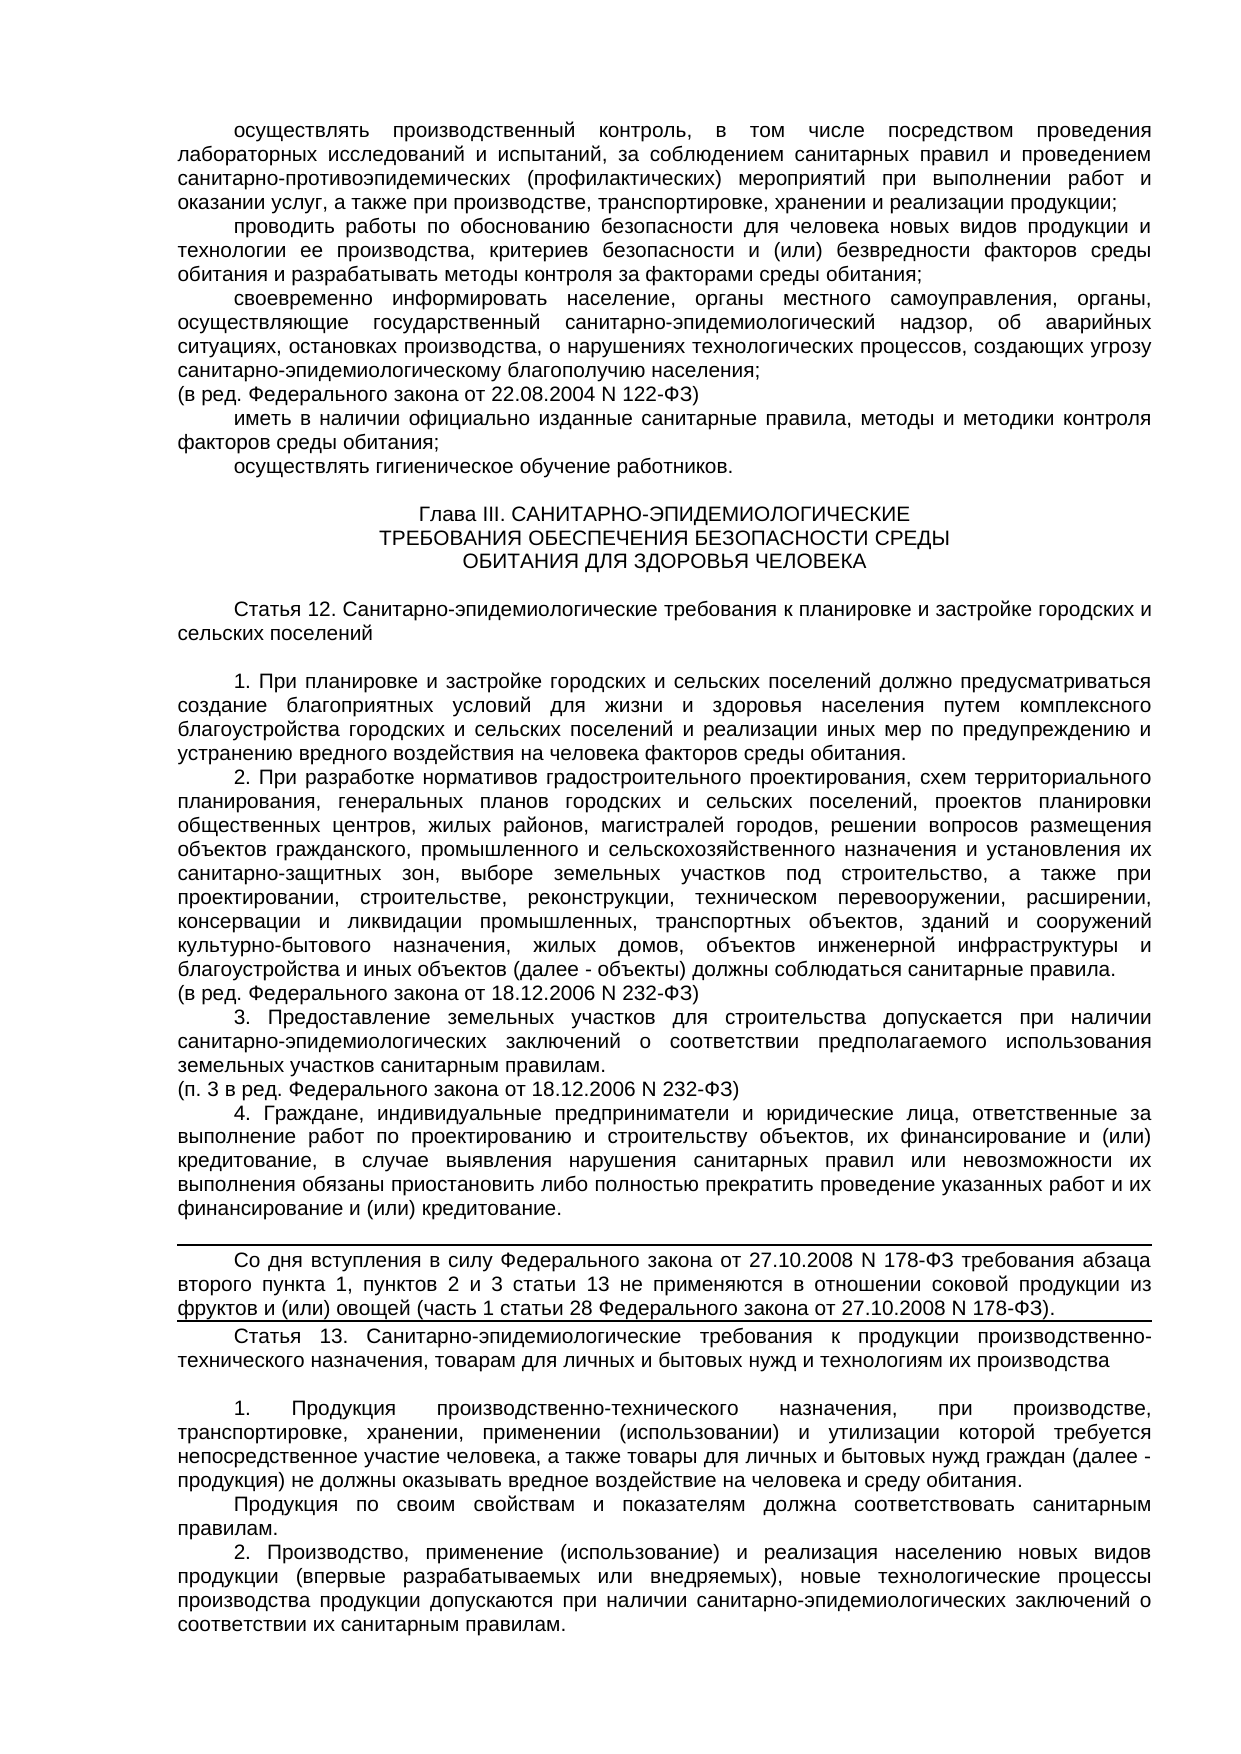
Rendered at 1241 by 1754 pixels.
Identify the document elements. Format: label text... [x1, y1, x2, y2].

text 2. Производство, применение (использование) и реализация населению новых видов продукции (впервые разрабатываемых или внедряемых), новые технологические процессы производства продукции допускаются при наличии санитарно-эпидемиологических заключений о соответствии их санитарным правилам. [177, 1539, 1152, 1635]
text Продукция по своим свойствам и показателям должна соответствовать санитарным правилам. [177, 1492, 1152, 1539]
text ОБИТАНИЯ ДЛЯ ЗДОРОВЬЯ ЧЕЛОВЕКА [177, 549, 1152, 573]
text ТРЕБОВАНИЯ ОБЕСПЕЧЕНИЯ БЕЗОПАСНОСТИ СРЕДЫ [177, 525, 1152, 549]
text Статья 13. Санитарно-эпидемиологические требования к продукции производственно-технического назначения, товарам для личных и бытовых нужд и технологиям их производства [177, 1324, 1152, 1372]
text проводить работы по обоснованию безопасности для человека новых видов продукции и технологии ее производства, критериев безопасности и (или) безвредности факторов среды обитания и разрабатывать методы контроля за факторами среды обитания; [177, 214, 1152, 286]
text Статья 12. Санитарно-эпидемиологические требования к планировке и застройке городских и сельских поселений [177, 597, 1152, 645]
text Со дня вступления в силу Федерального закона от 27.10.2008 N 178-ФЗ требования абзаца второго пункта 1, пунктов 2 и 3 статьи 13 не применяются в отношении соковой продукции из фруктов и (или) овощей (часть 1 статьи 28 Федерального закона от 27.10.2008 N 178-ФЗ). [177, 1248, 1152, 1320]
text (п. 3 в ред. Федерального закона от 18.12.2006 N 232-ФЗ) [177, 1076, 1152, 1100]
text 3. Предоставление земельных участков для строительства допускается при наличии санитарно-эпидемиологических заключений о соответствии предполагаемого использования земельных участков санитарным правилам. [177, 1004, 1152, 1076]
text 4. Граждане, индивидуальные предприниматели и юридические лица, ответственные за выполнение работ по проектированию и строительству объектов, их финансирование и (или) кредитование, в случае выявления нарушения санитарных правил или невозможности их выполнения обязаны приостановить либо полностью прекратить проведение указанных работ и их финансирование и (или) кредитование. [177, 1100, 1152, 1220]
text (в ред. Федерального закона от 18.12.2006 N 232-ФЗ) [177, 981, 1152, 1004]
text 2. При разработке нормативов градостроительного проектирования, схем территориального планирования, генеральных планов городских и сельских поселений, проектов планировки общественных центров, жилых районов, магистралей городов, решении вопросов размещения объектов гражданского, промышленного и сельскохозяйственного назначения и установления их санитарно-защитных зон, выборе земельных участков под строительство, а также при проектировании, строительстве, реконструкции, техническом перевооружении, расширении, консервации и ликвидации промышленных, транспортных объектов, зданий и сооружений культурно-бытового назначения, жилых домов, объектов инженерной инфраструктуры и благоустройства и иных объектов (далее - объекты) должны соблюдаться санитарные правила. [177, 765, 1152, 981]
text (в ред. Федерального закона от 22.08.2004 N 122-ФЗ) [177, 382, 1152, 406]
text 1. Продукция производственно-технического назначения, при производстве, транспортировке, хранении, применении (использовании) и утилизации которой требуется непосредственное участие человека, а также товары для личных и бытовых нужд граждан (далее - продукция) не должны оказывать вредное воздействие на человека и среду обитания. [177, 1396, 1152, 1492]
text осуществлять производственный контроль, в том числе посредством проведения лабораторных исследований и испытаний, за соблюдением санитарных правил и проведением санитарно-противоэпидемических (профилактических) мероприятий при выполнении работ и оказании услуг, а также при производстве, транспортировке, хранении и реализации продукции; [177, 118, 1152, 214]
text Глава III. САНИТАРНО-ЭПИДЕМИОЛОГИЧЕСКИЕ [177, 501, 1152, 525]
text своевременно информировать население, органы местного самоуправления, органы, осуществляющие государственный санитарно-эпидемиологический надзор, об аварийных ситуациях, остановках производства, о нарушениях технологических процессов, создающих угрозу санитарно-эпидемиологическому благополучию населения; [177, 286, 1152, 382]
text иметь в наличии официально изданные санитарные правила, методы и методики контроля факторов среды обитания; [177, 406, 1152, 453]
text осуществлять гигиеническое обучение работников. [177, 453, 1152, 477]
text 1. При планировке и застройке городских и сельских поселений должно предусматриваться создание благоприятных условий для жизни и здоровья населения путем комплексного благоустройства городских и сельских поселений и реализации иных мер по предупреждению и устранению вредного воздействия на человека факторов среды обитания. [177, 669, 1152, 765]
